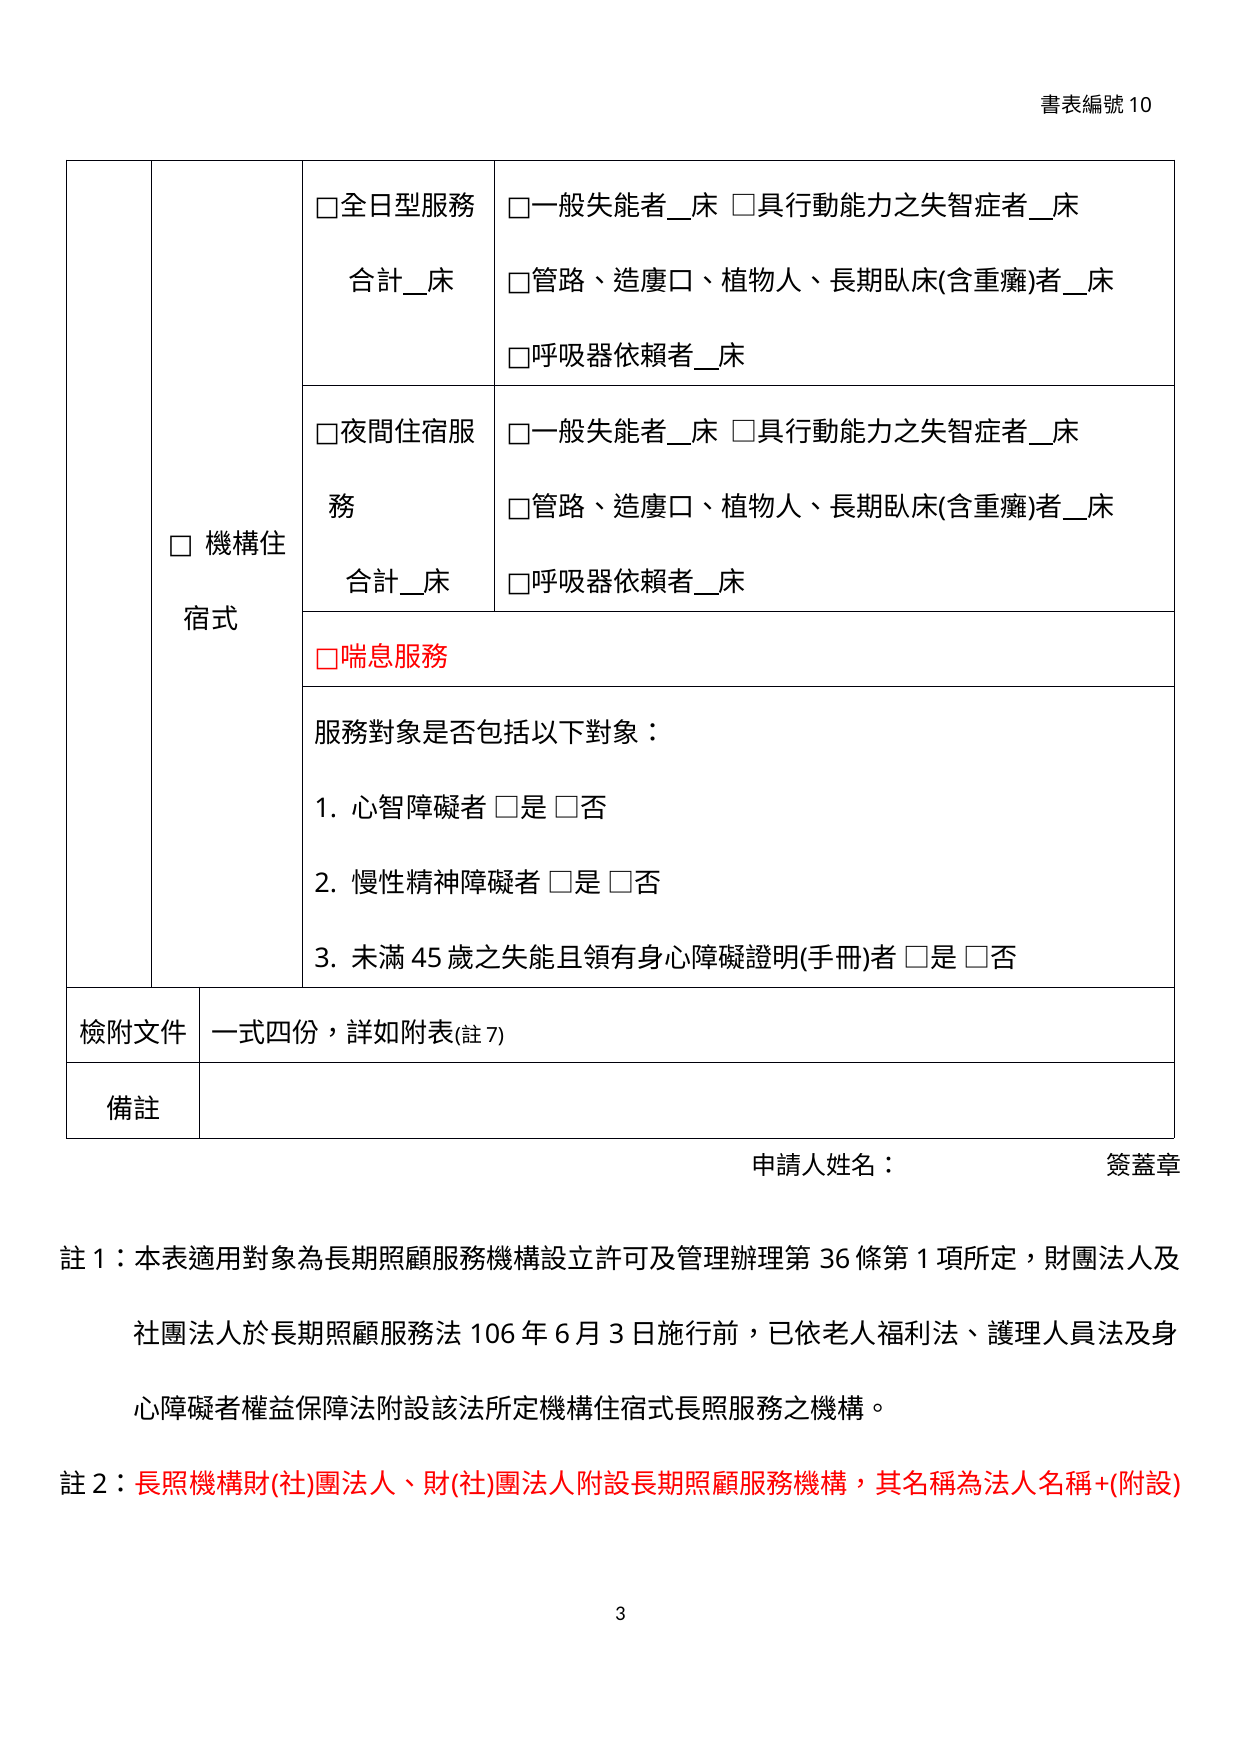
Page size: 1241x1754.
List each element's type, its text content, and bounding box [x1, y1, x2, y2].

table_cell [67, 161, 151, 987]
table_cell □喘息服務 [303, 612, 1174, 686]
table_cell 一式四份，詳如附表(註7) [200, 988, 1174, 1062]
table_cell □全日型服務 合計 床 [303, 161, 494, 385]
table_cell □一般失能者 床 □具行動能力之失智症者 床 □管路、造廔口、植物人、長期臥床(含重癱)者 床 □呼吸器依賴者 床 [495, 386, 1174, 611]
text 申請人姓名： 簽蓋章 [89, 1138, 1181, 1176]
table_cell [200, 1063, 1174, 1138]
table_cell 備註 [67, 1063, 199, 1138]
table_cell 服務對象是否包括以下對象： 心智障礙者 □是 □否 慢性精神障礙者 □是 □否 未滿45歲之失能且領有身心障礙證明(手冊)者 □是 □否 [303, 687, 1174, 987]
table_cell 檢附文件 [67, 988, 199, 1062]
text 註2：長照機構財(社)團法人、財(社)團法人附設長期照顧服務機構，其名稱為法人名稱+(附設) [59, 1438, 1181, 1513]
table_cell 機構住 宿式 [152, 161, 302, 987]
table_cell □一般失能者 床 □具行動能力之失智症者 床 □管路、造廔口、植物人、長期臥床(含重癱)者 床 □呼吸器依賴者 床 [495, 161, 1174, 385]
text 註1：本表適用對象為長期照顧服務機構設立許可及管理辦理第36條第1項所定，財團法人及社團法人於長期照顧服務法106年6月3日施行前，已依老人福利法、護理人員法及身心障礙者權益保障法附設該法所定機構住宿式長照服務之機構。 [59, 1213, 1181, 1438]
table_cell □夜間住宿服 務 合計 床 [303, 386, 494, 611]
